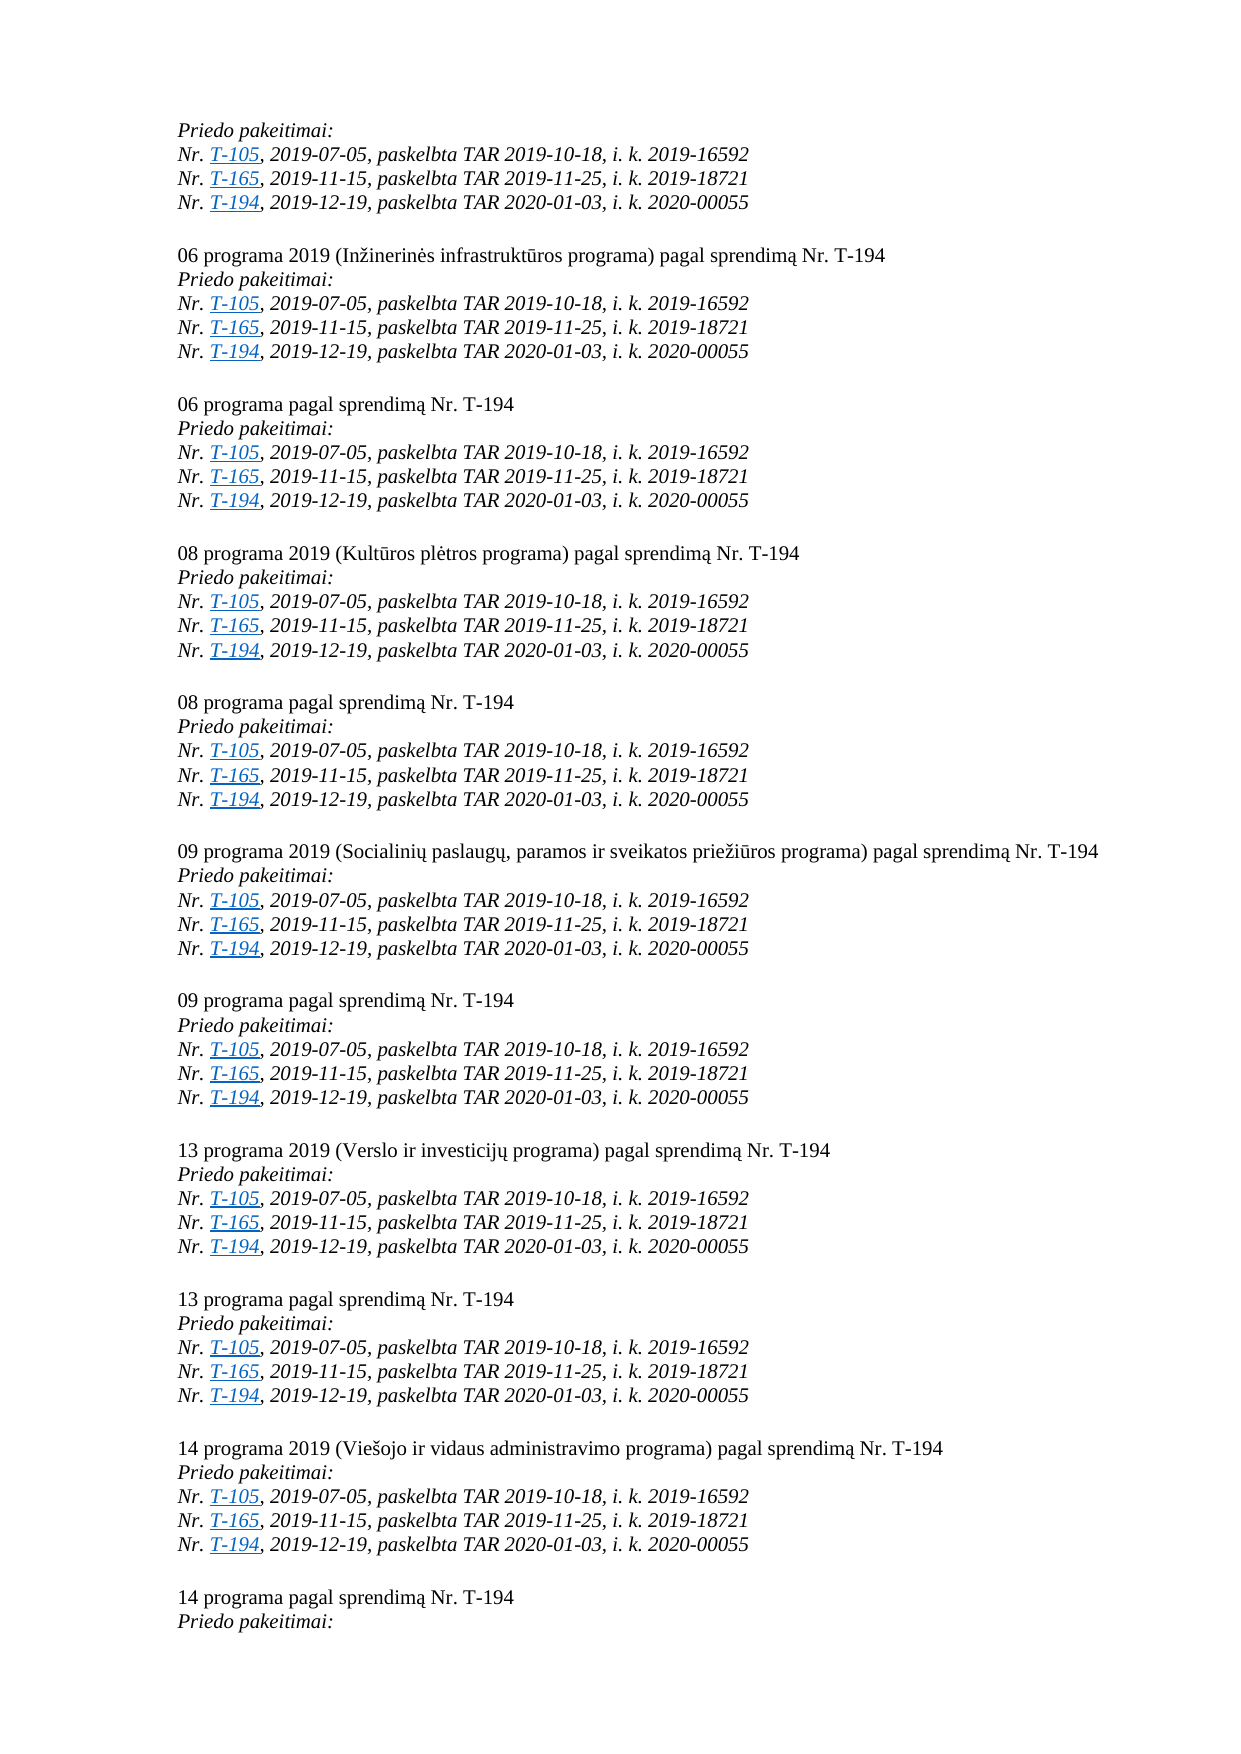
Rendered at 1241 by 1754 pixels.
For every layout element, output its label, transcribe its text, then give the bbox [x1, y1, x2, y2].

text Nr. T-165, 2019-11-15, paskelbta TAR 2019-11-25, i. k. 2019-18721 [177, 1061, 1181, 1085]
text 08 programa 2019 (Kultūros plėtros programa) pagal sprendimą Nr. T-194 [177, 541, 1181, 565]
text Nr. T-194, 2019-12-19, paskelbta TAR 2020-01-03, i. k. 2020-00055 [177, 936, 1181, 960]
text Priedo pakeitimai: [177, 1460, 1181, 1484]
text Priedo pakeitimai: [177, 565, 1181, 589]
text Nr. T-165, 2019-11-15, paskelbta TAR 2019-11-25, i. k. 2019-18721 [177, 762, 1181, 787]
text 14 programa 2019 (Viešojo ir vidaus administravimo programa) pagal sprendimą Nr. T-194 [177, 1436, 1181, 1460]
text 09 programa 2019 (Socialinių paslaugų, paramos ir sveikatos priežiūros programa) pagal sprendimą Nr. T-194 [177, 839, 1181, 863]
text Nr. T-105, 2019-07-05, paskelbta TAR 2019-10-18, i. k. 2019-16592 [177, 291, 1181, 315]
text Nr. T-194, 2019-12-19, paskelbta TAR 2020-01-03, i. k. 2020-00055 [177, 339, 1181, 363]
text Nr. T-194, 2019-12-19, paskelbta TAR 2020-01-03, i. k. 2020-00055 [177, 488, 1181, 512]
text Nr. T-105, 2019-07-05, paskelbta TAR 2019-10-18, i. k. 2019-16592 [177, 1037, 1181, 1061]
text Nr. T-105, 2019-07-05, paskelbta TAR 2019-10-18, i. k. 2019-16592 [177, 887, 1181, 912]
text 09 programa pagal sprendimą Nr. T-194 [177, 988, 1181, 1012]
text Nr. T-165, 2019-11-15, paskelbta TAR 2019-11-25, i. k. 2019-18721 [177, 1210, 1181, 1234]
text Nr. T-165, 2019-11-15, paskelbta TAR 2019-11-25, i. k. 2019-18721 [177, 315, 1181, 339]
text Nr. T-105, 2019-07-05, paskelbta TAR 2019-10-18, i. k. 2019-16592 [177, 440, 1181, 464]
text Nr. T-194, 2019-12-19, paskelbta TAR 2020-01-03, i. k. 2020-00055 [177, 190, 1181, 214]
text 13 programa pagal sprendimą Nr. T-194 [177, 1287, 1181, 1311]
text Nr. T-194, 2019-12-19, paskelbta TAR 2020-01-03, i. k. 2020-00055 [177, 787, 1181, 811]
text Nr. T-194, 2019-12-19, paskelbta TAR 2020-01-03, i. k. 2020-00055 [177, 1532, 1181, 1556]
text Nr. T-165, 2019-11-15, paskelbta TAR 2019-11-25, i. k. 2019-18721 [177, 613, 1181, 637]
text Priedo pakeitimai: [177, 1162, 1181, 1186]
text 06 programa pagal sprendimą Nr. T-194 [177, 392, 1181, 416]
text Priedo pakeitimai: [177, 863, 1181, 887]
text Nr. T-105, 2019-07-05, paskelbta TAR 2019-10-18, i. k. 2019-16592 [177, 1484, 1181, 1508]
text Priedo pakeitimai: [177, 1609, 1181, 1633]
text Nr. T-194, 2019-12-19, paskelbta TAR 2020-01-03, i. k. 2020-00055 [177, 1383, 1181, 1407]
text Nr. T-165, 2019-11-15, paskelbta TAR 2019-11-25, i. k. 2019-18721 [177, 1359, 1181, 1383]
text Priedo pakeitimai: [177, 118, 1181, 142]
text Nr. T-105, 2019-07-05, paskelbta TAR 2019-10-18, i. k. 2019-16592 [177, 738, 1181, 762]
text Priedo pakeitimai: [177, 416, 1181, 440]
text Nr. T-165, 2019-11-15, paskelbta TAR 2019-11-25, i. k. 2019-18721 [177, 464, 1181, 488]
text Priedo pakeitimai: [177, 1311, 1181, 1335]
text Nr. T-105, 2019-07-05, paskelbta TAR 2019-10-18, i. k. 2019-16592 [177, 1335, 1181, 1359]
text Nr. T-105, 2019-07-05, paskelbta TAR 2019-10-18, i. k. 2019-16592 [177, 589, 1181, 613]
text 14 programa pagal sprendimą Nr. T-194 [177, 1585, 1181, 1609]
text Priedo pakeitimai: [177, 267, 1181, 291]
text Priedo pakeitimai: [177, 1012, 1181, 1037]
text Priedo pakeitimai: [177, 714, 1181, 738]
text Nr. T-194, 2019-12-19, paskelbta TAR 2020-01-03, i. k. 2020-00055 [177, 637, 1181, 662]
text Nr. T-105, 2019-07-05, paskelbta TAR 2019-10-18, i. k. 2019-16592 [177, 142, 1181, 166]
text Nr. T-165, 2019-11-15, paskelbta TAR 2019-11-25, i. k. 2019-18721 [177, 1508, 1181, 1532]
text Nr. T-165, 2019-11-15, paskelbta TAR 2019-11-25, i. k. 2019-18721 [177, 166, 1181, 190]
text Nr. T-194, 2019-12-19, paskelbta TAR 2020-01-03, i. k. 2020-00055 [177, 1085, 1181, 1109]
text 13 programa 2019 (Verslo ir investicijų programa) pagal sprendimą Nr. T-194 [177, 1137, 1181, 1162]
text Nr. T-194, 2019-12-19, paskelbta TAR 2020-01-03, i. k. 2020-00055 [177, 1234, 1181, 1258]
text Nr. T-165, 2019-11-15, paskelbta TAR 2019-11-25, i. k. 2019-18721 [177, 912, 1181, 936]
text Nr. T-105, 2019-07-05, paskelbta TAR 2019-10-18, i. k. 2019-16592 [177, 1186, 1181, 1210]
text 08 programa pagal sprendimą Nr. T-194 [177, 690, 1181, 714]
text 06 programa 2019 (Inžinerinės infrastruktūros programa) pagal sprendimą Nr. T-194 [177, 243, 1181, 267]
